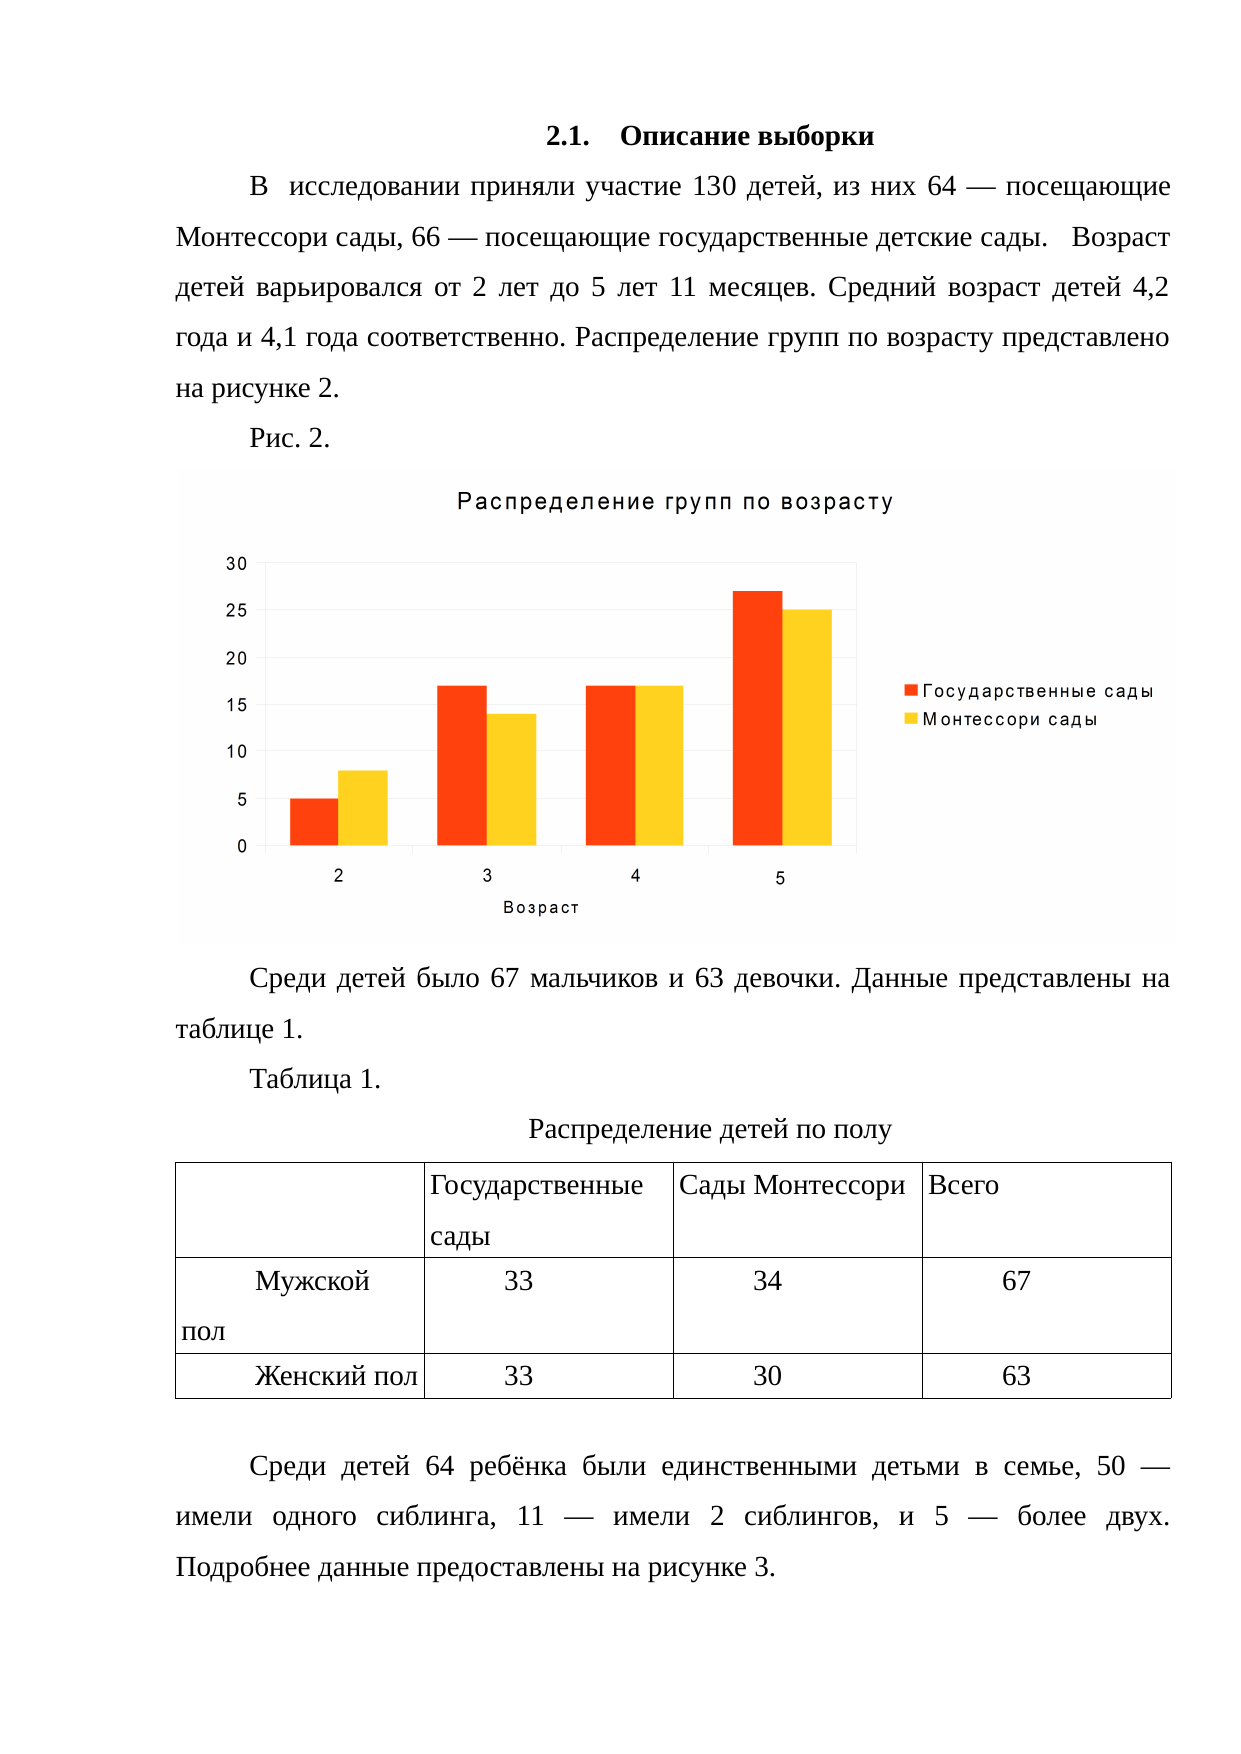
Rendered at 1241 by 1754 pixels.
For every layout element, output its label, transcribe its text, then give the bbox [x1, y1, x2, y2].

table_cell Женский пол [176, 1354, 424, 1398]
table_cell 63 [923, 1354, 1171, 1398]
table_cell 33 [425, 1354, 673, 1398]
table_header Сады Монтессори [674, 1163, 922, 1257]
text Среди детей было 67 мальчиков и 63 девочки. Данные представлены на таблице 1. [175, 470, 1171, 1044]
table_cell 34 [674, 1258, 922, 1352]
text Таблица 1. [175, 1061, 1171, 1094]
table_cell 33 [425, 1258, 673, 1352]
table_cell 30 [674, 1354, 922, 1398]
text Среди детей 64 ребёнка были единственными детьми в семье, 50 — имели одного сиблинга, 11 — имели 2 сиблингов, и 5 — более двух. Подробнее данные предоставлены на рисунке 3. [175, 1448, 1171, 1582]
text В исследовании приняли участие 130 детей, из них 64 — посещающие Монтессори сады, 66 — посещающие государственные детские сады. Возраст детей варьировался от 2 лет до 5 лет 11 месяцев. Средний возраст детей 4,2 года и 4,1 года соответственно. Распределение групп по возрасту представлено на рисунке 2. [175, 168, 1171, 403]
table_header Государственные сады [425, 1163, 673, 1257]
text Распределение детей по полу [175, 1111, 1171, 1145]
table_header [176, 1163, 424, 1257]
table_cell 67 [923, 1258, 1171, 1352]
table_header Всего [923, 1163, 1171, 1257]
table_cell Мужской пол [176, 1258, 424, 1352]
list Описание выборки [175, 118, 1171, 152]
text Рис. 2. [175, 420, 1171, 453]
